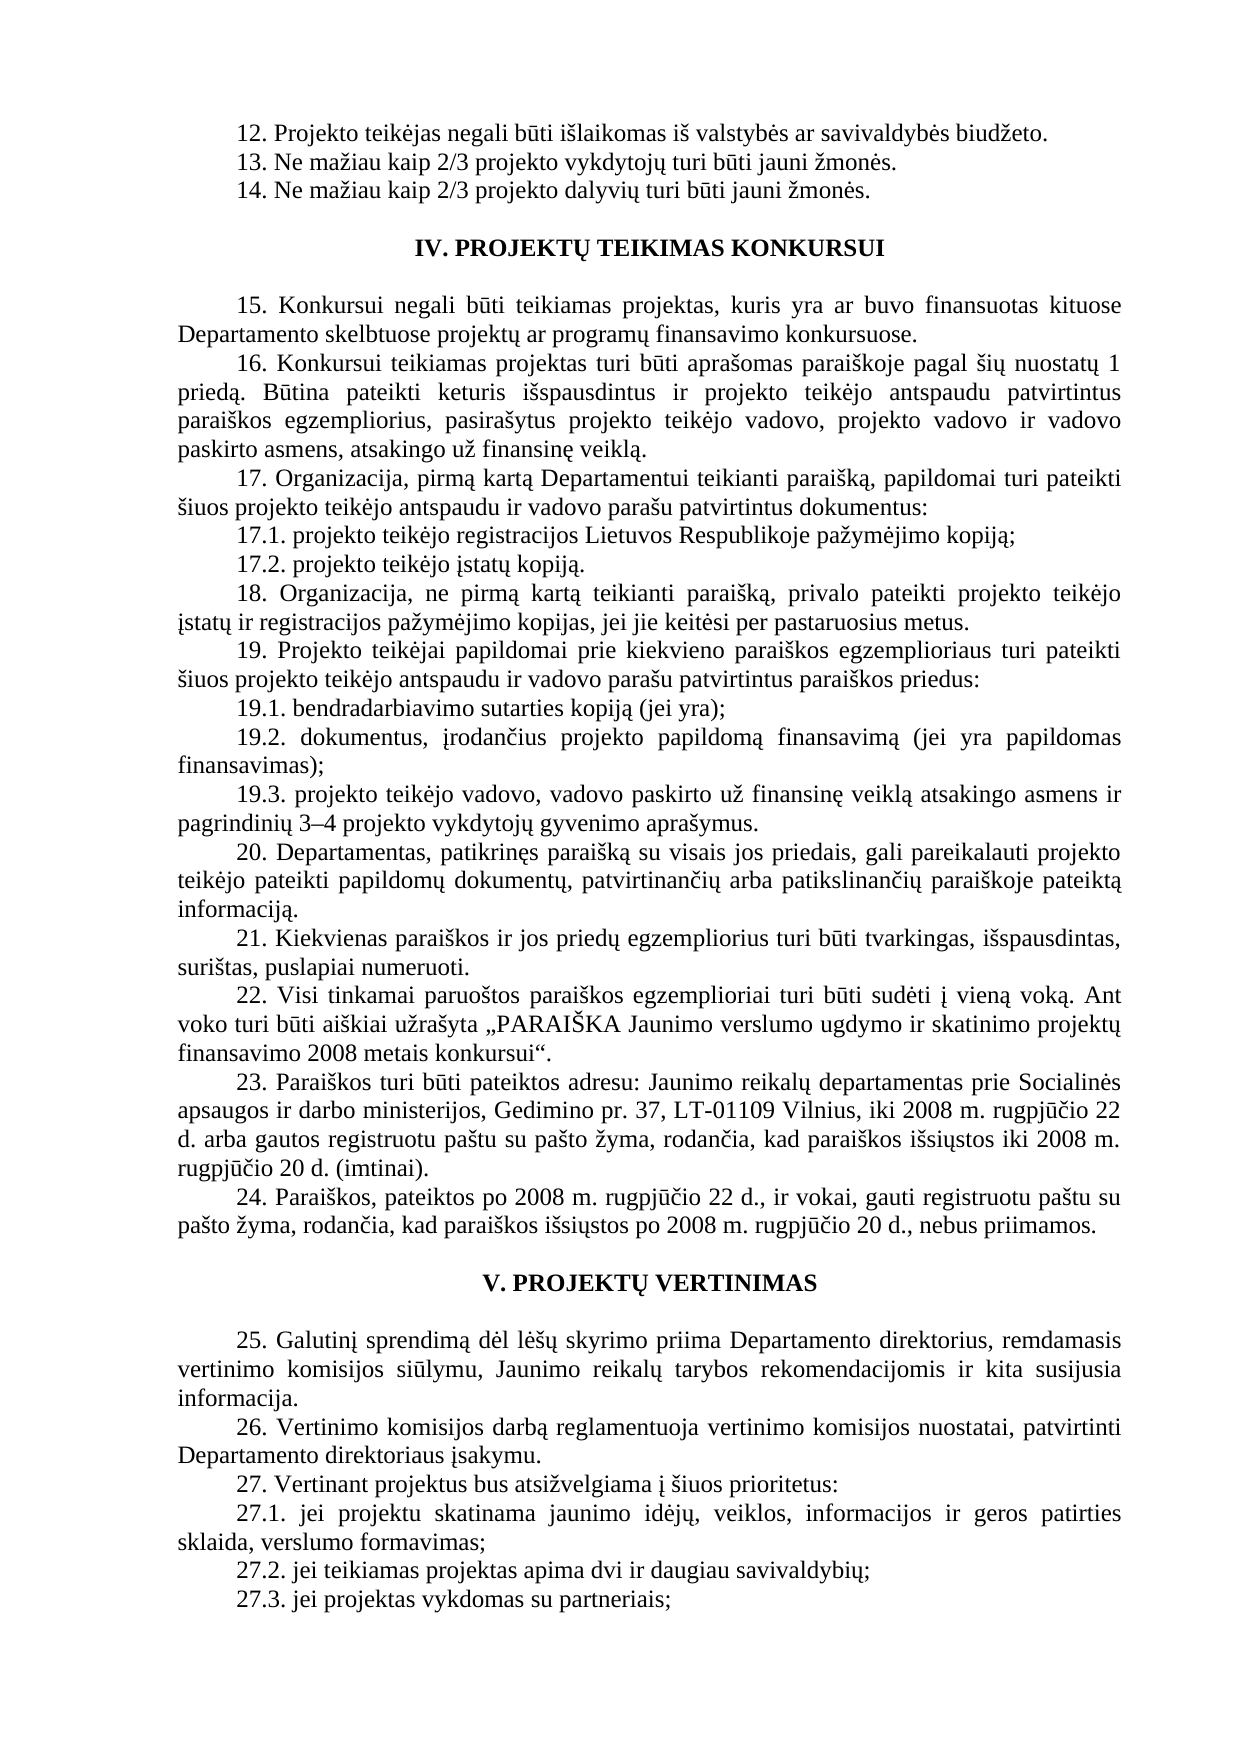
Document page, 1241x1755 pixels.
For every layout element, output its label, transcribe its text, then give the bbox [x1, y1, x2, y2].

text V. PROJEKTŲ VERTINIMAS [177, 1268, 1122, 1297]
text 27. Vertinant projektus bus atsižvelgiama į šiuos prioritetus: [177, 1469, 1122, 1498]
text 22. Visi tinkamai paruoštos paraiškos egzemplioriai turi būti sudėti į vieną voką. Ant voko turi būti aiškiai užrašyta „PARAIŠKA Jaunimo verslumo ugdymo ir skatinimo projektų finansavimo 2008 metais konkursui“. [177, 981, 1122, 1067]
text 24. Paraiškos, pateiktos po 2008 m. rugpjūčio 22 d., ir vokai, gauti registruotu paštu su pašto žyma, rodančia, kad paraiškos išsiųstos po 2008 m. rugpjūčio 20 d., nebus priimamos. [177, 1182, 1122, 1239]
text 27.3. jei projektas vykdomas su partneriais; [177, 1584, 1122, 1613]
text 19.3. projekto teikėjo vadovo, vadovo paskirto už finansinę veiklą atsakingo asmens ir pagrindinių 3–4 projekto vykdytojų gyvenimo aprašymus. [177, 779, 1122, 837]
text 17. Organizacija, pirmą kartą Departamentui teikianti paraišką, papildomai turi pateikti šiuos projekto teikėjo antspaudu ir vadovo parašu patvirtintus dokumentus: [177, 463, 1122, 521]
text 12. Projekto teikėjas negali būti išlaikomas iš valstybės ar savivaldybės biudžeto. [177, 118, 1122, 147]
text 14. Ne mažiau kaip 2/3 projekto dalyvių turi būti jauni žmonės. [177, 176, 1122, 204]
text 23. Paraiškos turi būti pateiktos adresu: Jaunimo reikalų departamentas prie Socialinės apsaugos ir darbo ministerijos, Gedimino pr. 37, LT-01109 Vilnius, iki 2008 m. rugpjūčio 22 d. arba gautos registruotu paštu su pašto žyma, rodančia, kad paraiškos išsiųstos iki 2008 m. rugpjūčio 20 d. (imtinai). [177, 1067, 1122, 1182]
text 16. Konkursui teikiamas projektas turi būti aprašomas paraiškoje pagal šių nuostatų 1 priedą. Būtina pateikti keturis išspausdintus ir projekto teikėjo antspaudu patvirtintus paraiškos egzempliorius, pasirašytus projekto teikėjo vadovo, projekto vadovo ir vadovo paskirto asmens, atsakingo už finansinę veiklą. [177, 348, 1122, 463]
text 13. Ne mažiau kaip 2/3 projekto vykdytojų turi būti jauni žmonės. [177, 147, 1122, 176]
text 19.2. dokumentus, įrodančius projekto papildomą finansavimą (jei yra papildomas finansavimas); [177, 722, 1122, 779]
text 25. Galutinį sprendimą dėl lėšų skyrimo priima Departamento direktorius, remdamasis vertinimo komisijos siūlymu, Jaunimo reikalų tarybos rekomendacijomis ir kita susijusia informacija. [177, 1326, 1122, 1412]
text 17.2. projekto teikėjo įstatų kopiją. [177, 549, 1122, 578]
text 19.1. bendradarbiavimo sutarties kopiją (jei yra); [177, 693, 1122, 722]
text 19. Projekto teikėjai papildomai prie kiekvieno paraiškos egzemplioriaus turi pateikti šiuos projekto teikėjo antspaudu ir vadovo parašu patvirtintus paraiškos priedus: [177, 636, 1122, 693]
text IV. PROJEKTŲ TEIKIMAS KONKURSUI [177, 233, 1122, 262]
text 26. Vertinimo komisijos darbą reglamentuoja vertinimo komisijos nuostatai, patvirtinti Departamento direktoriaus įsakymu. [177, 1412, 1122, 1469]
text 17.1. projekto teikėjo registracijos Lietuvos Respublikoje pažymėjimo kopiją; [177, 521, 1122, 549]
text 15. Konkursui negali būti teikiamas projektas, kuris yra ar buvo finansuotas kituose Departamento skelbtuose projektų ar programų finansavimo konkursuose. [177, 291, 1122, 348]
text 27.2. jei teikiamas projektas apima dvi ir daugiau savivaldybių; [177, 1556, 1122, 1584]
text 21. Kiekvienas paraiškos ir jos priedų egzempliorius turi būti tvarkingas, išspausdintas, surištas, puslapiai numeruoti. [177, 923, 1122, 981]
text 27.1. jei projektu skatinama jaunimo idėjų, veiklos, informacijos ir geros patirties sklaida, verslumo formavimas; [177, 1498, 1122, 1556]
text 20. Departamentas, patikrinęs paraišką su visais jos priedais, gali pareikalauti projekto teikėjo pateikti papildomų dokumentų, patvirtinančių arba patikslinančių paraiškoje pateiktą informaciją. [177, 837, 1122, 923]
text 18. Organizacija, ne pirmą kartą teikianti paraišką, privalo pateikti projekto teikėjo įstatų ir registracijos pažymėjimo kopijas, jei jie keitėsi per pastaruosius metus. [177, 578, 1122, 636]
